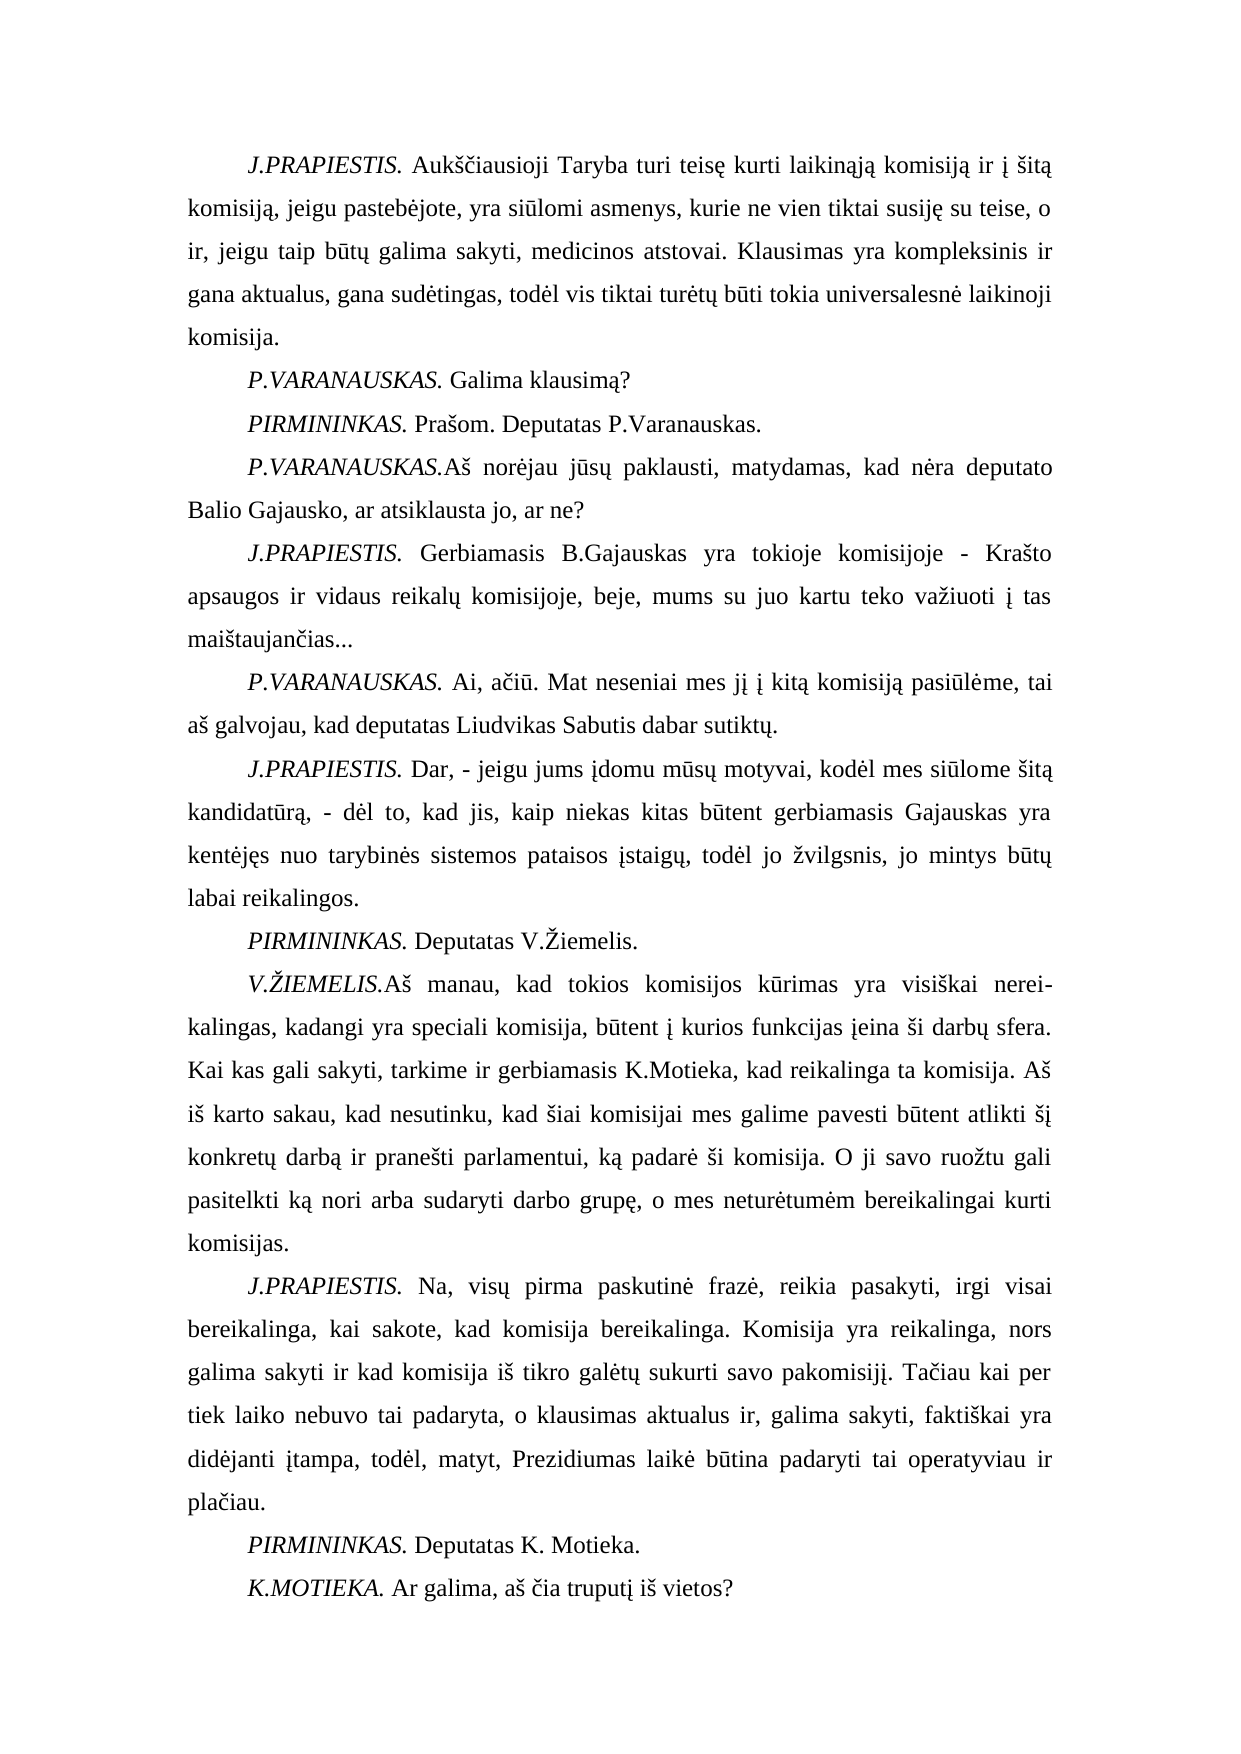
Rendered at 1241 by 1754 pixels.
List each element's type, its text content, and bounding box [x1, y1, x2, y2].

text PIRMININKAS. Deputatas K. Motieka. [187, 1530, 1053, 1559]
text P.VARANAUSKAS. Ai, ačiū. Mat neseniai mes jį į kitą komisiją pasiūlė­me, tai aš galvojau, kad deputatas Liudvikas Sabutis dabar sutiktų. [187, 667, 1053, 739]
text J.PRAPIESTIS. Dar, - jeigu jums įdomu mūsų motyvai, kodėl mes siūlo­me šitą kandidatūrą, - dėl to, kad jis, kaip niekas kitas būtent gerbiamasis Gajauskas yra kentėjęs nuo tarybinės sistemos pataisos įstaigų, todėl jo žvilgsnis, jo mintys būtų labai reikalingos. [187, 754, 1053, 912]
text PIRMININKAS. Deputatas V.Žiemelis. [187, 926, 1053, 955]
text K.MOTIEKA. Ar galima, aš čia truputį iš vietos? [187, 1573, 1053, 1602]
text J.PRAPIESTIS. Na, visų pirma paskutinė frazė, reikia pasakyti, irgi visai bereikalinga, kai sakote, kad komisija bereikalinga. Komisija yra reikalinga, nors galima sakyti ir kad komisija iš tikro galėtų sukurti savo pakomisijį. Tačiau kai per tiek laiko nebuvo tai padaryta, o klausimas aktualus ir, galima sakyti, faktiškai yra didėjanti įtampa, todėl, matyt, Prezidiumas laikė būtina padaryti tai operatyviau ir plačiau. [187, 1271, 1053, 1516]
text V.ŽIEMELIS.Aš manau, kad tokios komisijos kūrimas yra visiškai nerei­kalingas, kadangi yra speciali komisija, būtent į kurios funkcijas įeina ši darbų sfera. Kai kas gali sakyti, tarkime ir gerbiamasis K.Motieka, kad reikalinga ta komisija. Aš iš karto sakau, kad nesutinku, kad šiai komisijai mes galime pavesti būtent atlikti šį konkretų darbą ir pranešti parlamentui, ką padarė ši komisija. O ji savo ruožtu gali pasitelkti ką nori arba sudaryti darbo grupę, o mes neturėtumėm bereikalingai kurti komisijas. [187, 969, 1053, 1257]
text J.PRAPIESTIS. Aukščiausioji Taryba turi teisę kurti laikinąją komisiją ir į šitą komisiją, jeigu pastebėjote, yra siūlomi asmenys, kurie ne vien tiktai susiję su teise, o ir, jeigu taip būtų galima sakyti, medicinos atstovai. Klausi­mas yra kompleksinis ir gana aktualus, gana sudėtingas, todėl vis tiktai turėtų būti tokia universalesnė laikinoji komisija. [187, 150, 1053, 351]
text P.VARANAUSKAS.Aš norėjau jūsų paklausti, matydamas, kad nėra depu­tato Balio Gajausko, ar atsiklausta jo, ar ne? [187, 452, 1053, 524]
text P.VARANAUSKAS. Galima klausimą? [187, 366, 1053, 394]
text PIRMININKAS. Prašom. Deputatas P.Varanauskas. [187, 409, 1053, 437]
text J.PRAPIESTIS. Gerbiamasis B.Gajauskas yra tokioje komisijoje - Krašto apsaugos ir vidaus reikalų komisijoje, beje, mums su juo kartu teko važiuoti į tas maištaujančias... [187, 538, 1053, 653]
